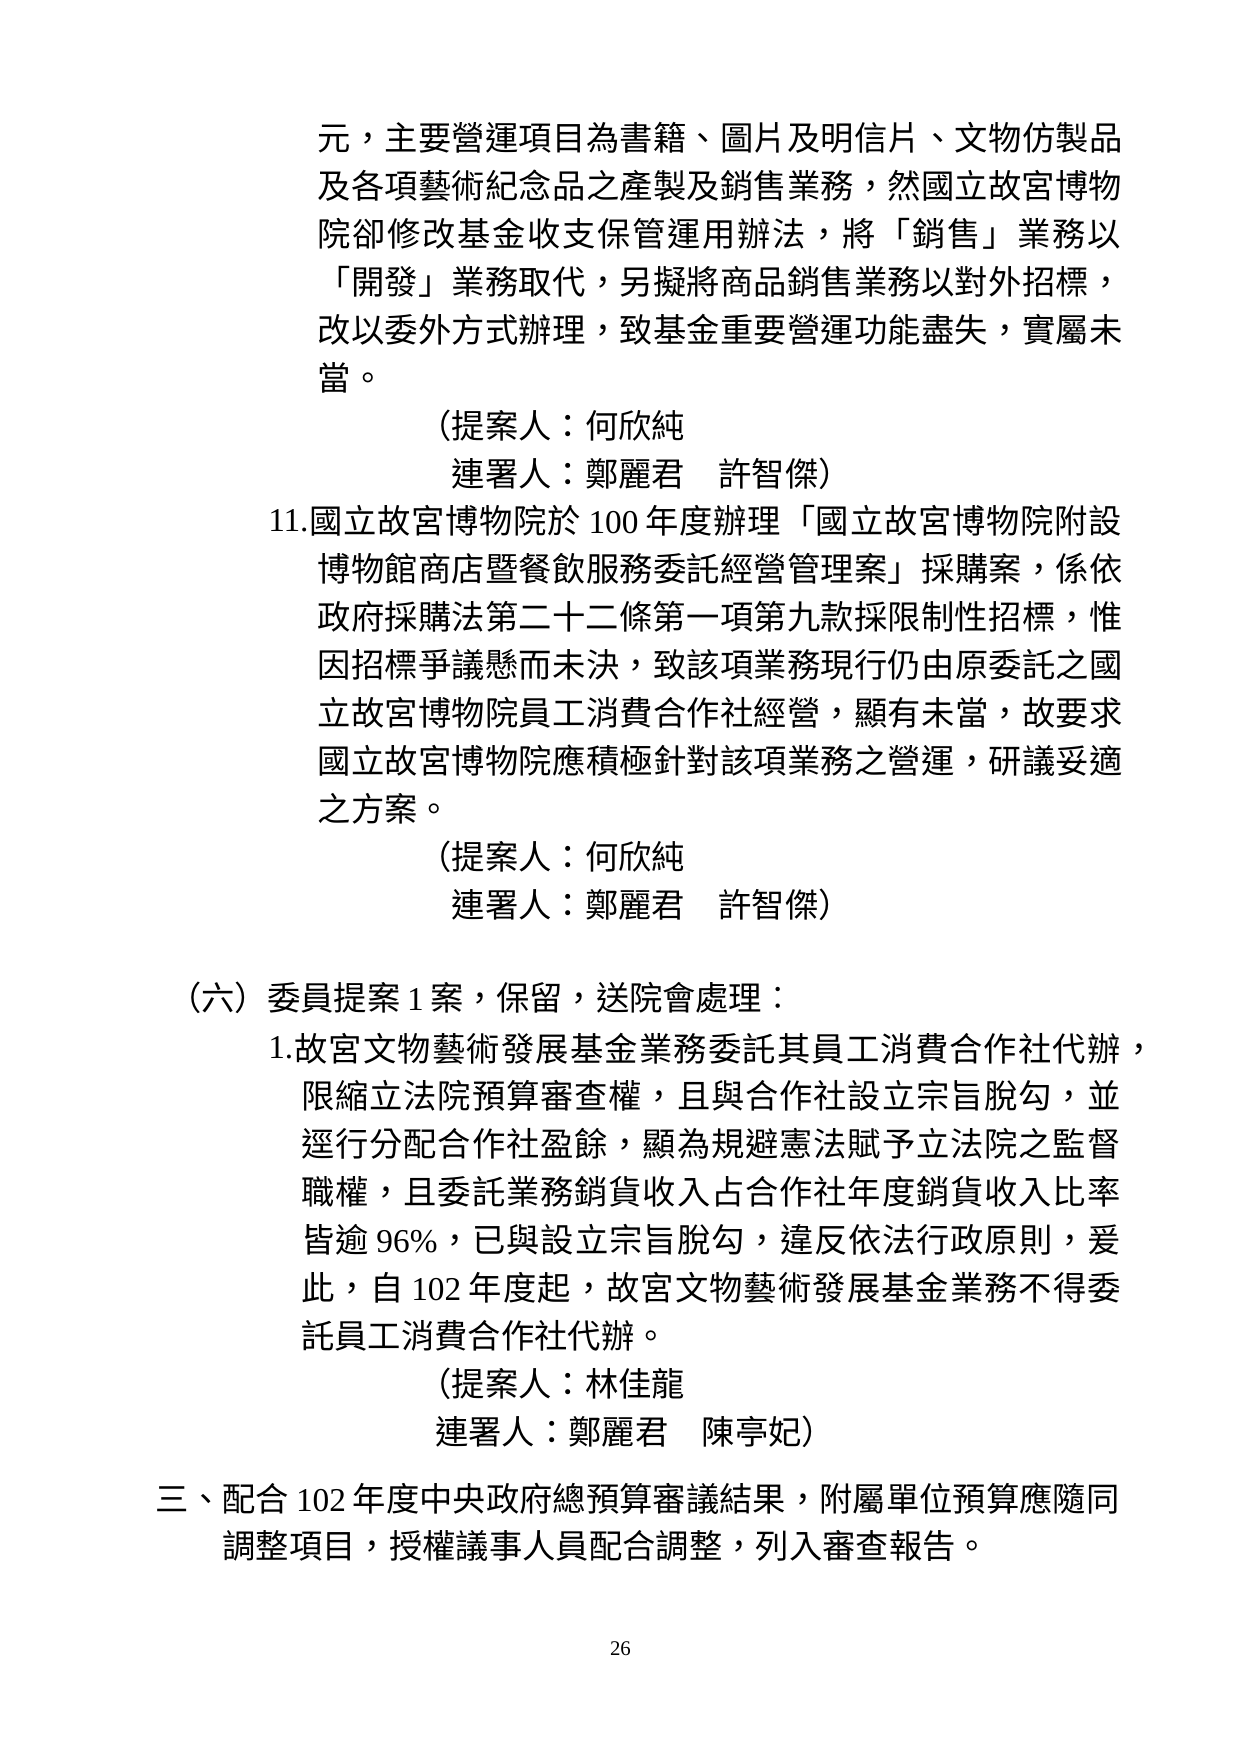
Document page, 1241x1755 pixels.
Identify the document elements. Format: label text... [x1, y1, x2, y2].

text （提案人：何欣純 [118, 400, 1122, 448]
text 連署人：鄭麗君 陳亭妃） [118, 1406, 1122, 1454]
text （提案人：林佳龍 [118, 1358, 1122, 1406]
text 11.國立故宮博物院於100年度辦理「國立故宮博物院附設博物館商店暨餐飲服務委託經營管理案」採購案，係依政府採購法第二十二條第一項第九款採限制性招標，惟因招標爭議懸而未決，致該項業務現行仍由原委託之國立故宮博物院員工消費合作社經營，顯有未當，故要求國立故宮博物院應積極針對該項業務之營運，研議妥適之方案。 [268, 496, 1122, 831]
text 1.故宮文物藝術發展基金業務委託其員工消費合作社代辦，限縮立法院預算審查權，且與合作社設立宗旨脫勾，並逕行分配合作社盈餘，顯為規避憲法賦予立法院之監督職權，且委託業務銷貨收入占合作社年度銷貨收入比率皆逾96%，已與設立宗旨脫勾，違反依法行政原則，爰此，自102年度起，故宮文物藝術發展基金業務不得委託員工消費合作社代辦。 [268, 1023, 1122, 1358]
text （六）委員提案1案，保留，送院會處理︰ [168, 975, 1122, 1023]
text 連署人：鄭麗君 許智傑） [118, 879, 1122, 927]
text 元，主要營運項目為書籍、圖片及明信片、文物仿製品及各項藝術紀念品之產製及銷售業務，然國立故宮博物院卻修改基金收支保管運用辦法，將「銷售」業務以「開發」業務取代，另擬將商品銷售業務以對外招標，改以委外方式辦理，致基金重要營運功能盡失，實屬未當。 [268, 112, 1122, 400]
text （提案人：何欣純 [118, 831, 1122, 879]
text 連署人：鄭麗君 許智傑） [118, 448, 1122, 496]
text 三、配合102年度中央政府總預算審議結果，附屬單位預算應隨同調整項目，授權議事人員配合調整，列入審查報告。 [156, 1473, 1120, 1568]
